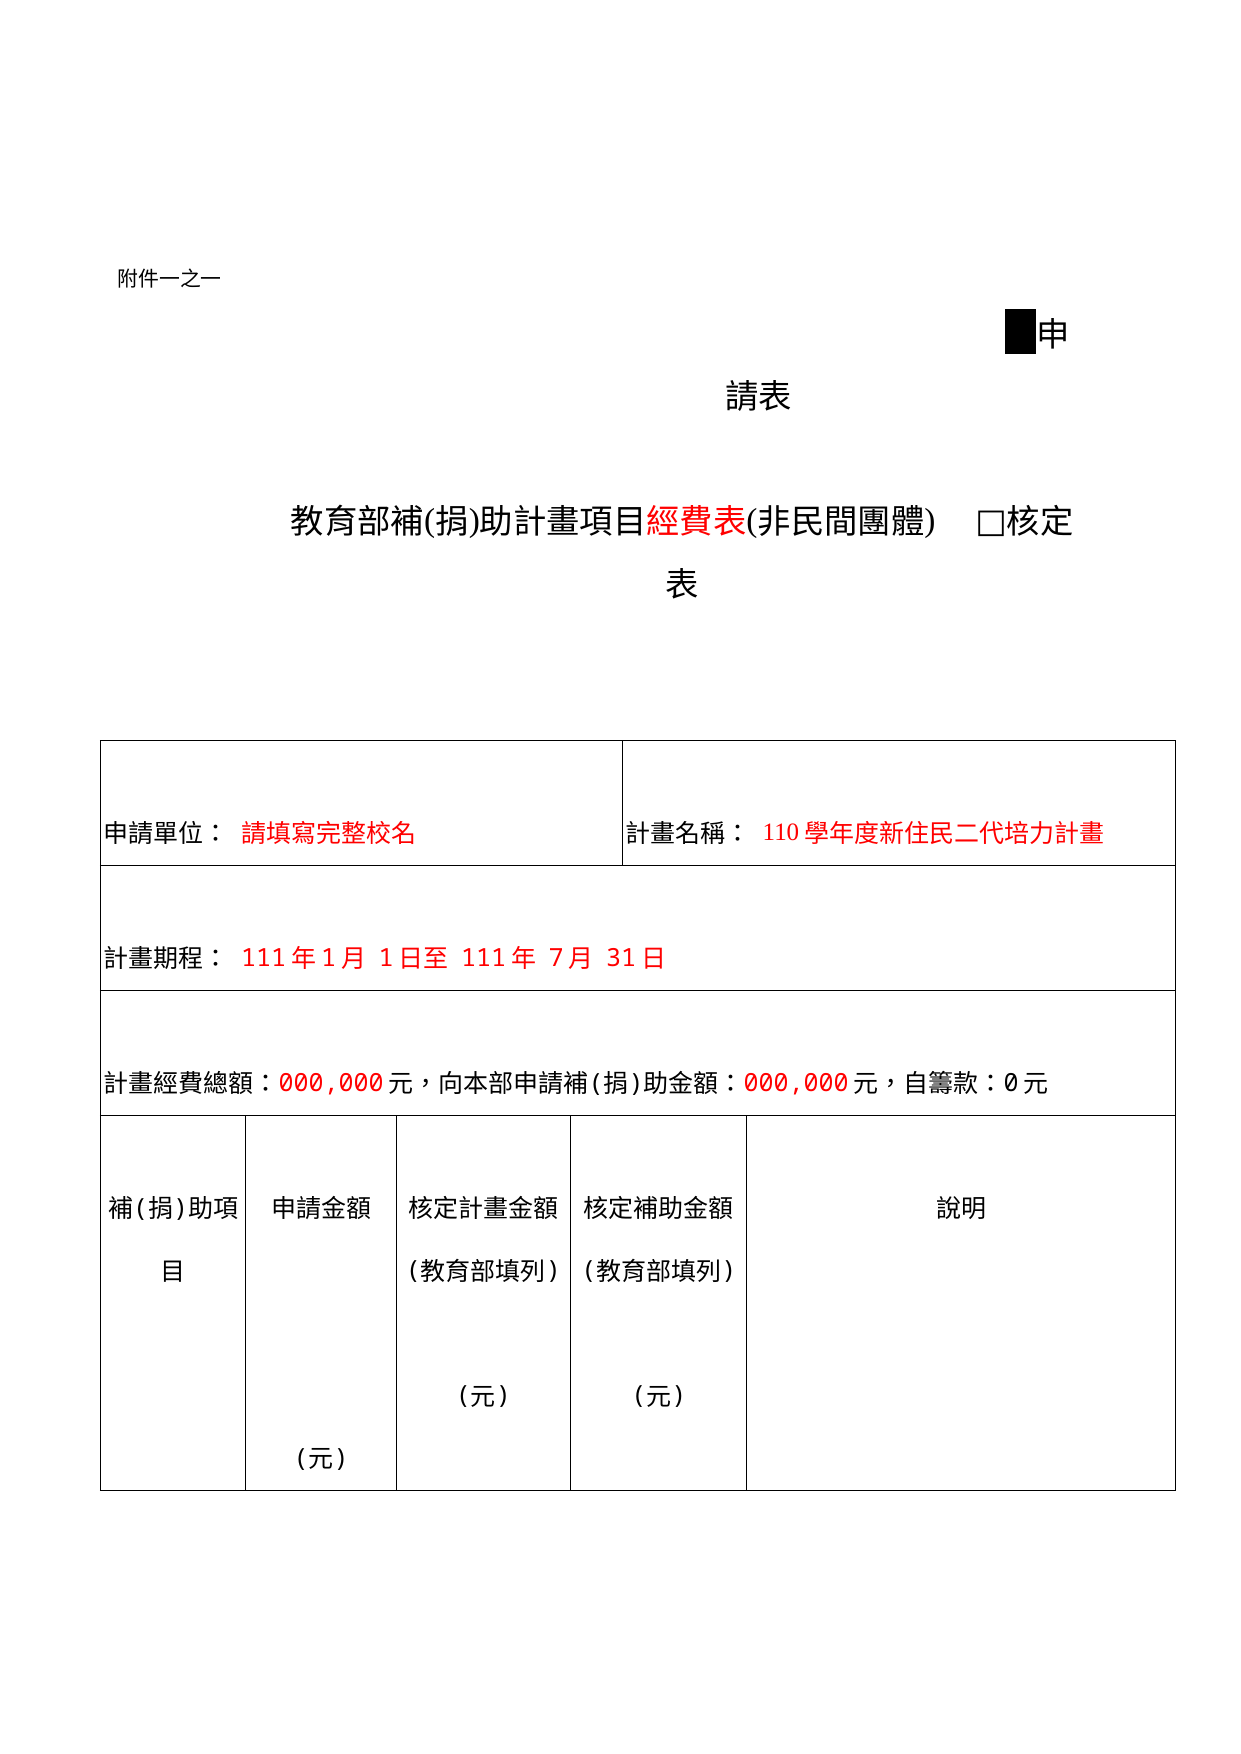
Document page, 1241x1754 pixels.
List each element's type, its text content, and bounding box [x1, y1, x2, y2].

table_header [518, 165, 722, 240]
table_cell 計畫經費總額：000,000元，向本部申請補(捐)助金額：000,000元，自籌款：0元 [101, 991, 1175, 1115]
table_cell [273, 240, 396, 428]
table_cell [1091, 428, 1176, 615]
table_header [100, 165, 245, 240]
table_cell 計畫期程： 111年1月 1日至 111年 7月 31日 [101, 866, 1175, 990]
table_cell □申請表 [722, 240, 1091, 428]
table_cell [100, 615, 245, 740]
table_cell 核定計畫金額(教育部填列) (元) [397, 1116, 570, 1490]
table_cell [250, 428, 272, 615]
table_cell 說明 [747, 1116, 1175, 1490]
table_header [273, 165, 396, 240]
table_header [1091, 165, 1176, 240]
table_header [250, 165, 272, 240]
table_cell [245, 615, 250, 740]
table_cell 計畫名稱： 110學年度新住民二代培力計畫 [623, 741, 1175, 865]
table_cell [1091, 615, 1176, 740]
table_cell [518, 240, 722, 428]
table_cell 教育部補(捐)助計畫項目經費表(非民間團體) □核定表 [273, 428, 1091, 615]
table_cell [245, 428, 250, 615]
table_cell [518, 615, 722, 740]
table_cell 申請單位： 請填寫完整校名 [101, 741, 622, 865]
table_cell [250, 240, 272, 428]
table_cell [245, 312, 250, 428]
table_cell [100, 428, 245, 615]
table_cell [100, 240, 245, 428]
table_cell 補(捐)助項目 [101, 1116, 245, 1490]
table_header [396, 165, 518, 240]
table_cell 申請金額 (元) [246, 1116, 396, 1490]
table_cell [273, 615, 396, 740]
table_cell [250, 615, 272, 740]
table_cell [245, 240, 250, 255]
table_cell [722, 615, 1091, 740]
table_header [722, 165, 1091, 240]
table_cell [396, 240, 518, 428]
table_cell [396, 615, 518, 740]
table_header [245, 165, 250, 240]
table_cell [1091, 240, 1176, 428]
table_cell 核定補助金額 (教育部填列) (元) [571, 1116, 746, 1490]
